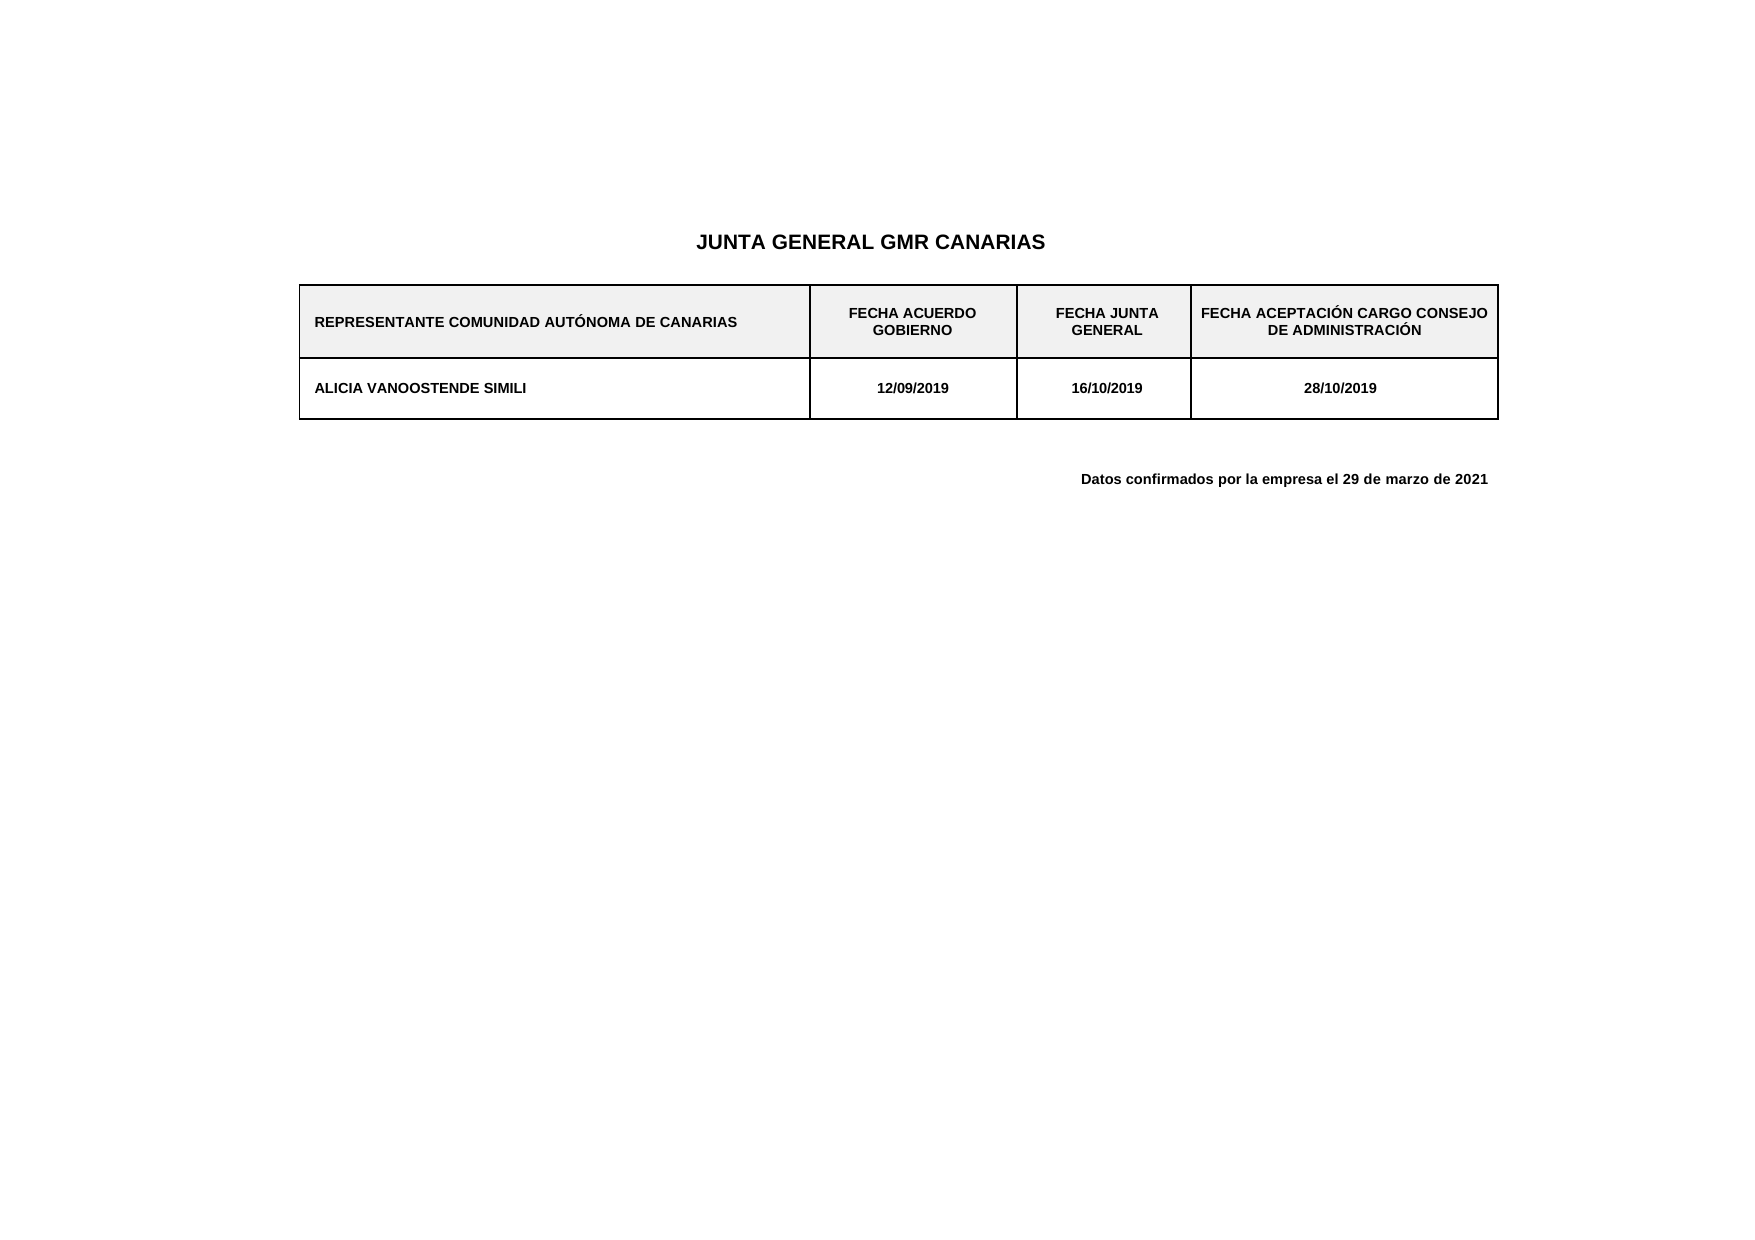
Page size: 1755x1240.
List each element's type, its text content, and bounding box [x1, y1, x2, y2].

text JUNTA GENERAL GMR CANARIAS [239, 225, 1502, 254]
table_header REPRESENTANTE COMUNIDAD AUTÓNOMA DE CANARIAS [300, 286, 809, 357]
table_cell 12/09/2019 [811, 359, 1016, 418]
table_cell 16/10/2019 [1018, 359, 1190, 418]
text Datos confirmados por la empresa el 29 de marzo de 2021 [239, 471, 1488, 487]
table_header FECHA JUNTA GENERAL [1018, 286, 1190, 357]
table_cell 28/10/2019 [1192, 359, 1497, 418]
table_header FECHA ACUERDO GOBIERNO [811, 286, 1016, 357]
table_header FECHA ACEPTACIÓN CARGO CONSEJO DE ADMINISTRACIÓN [1192, 286, 1497, 357]
table_cell ALICIA VANOOSTENDE SIMILI [300, 359, 809, 418]
